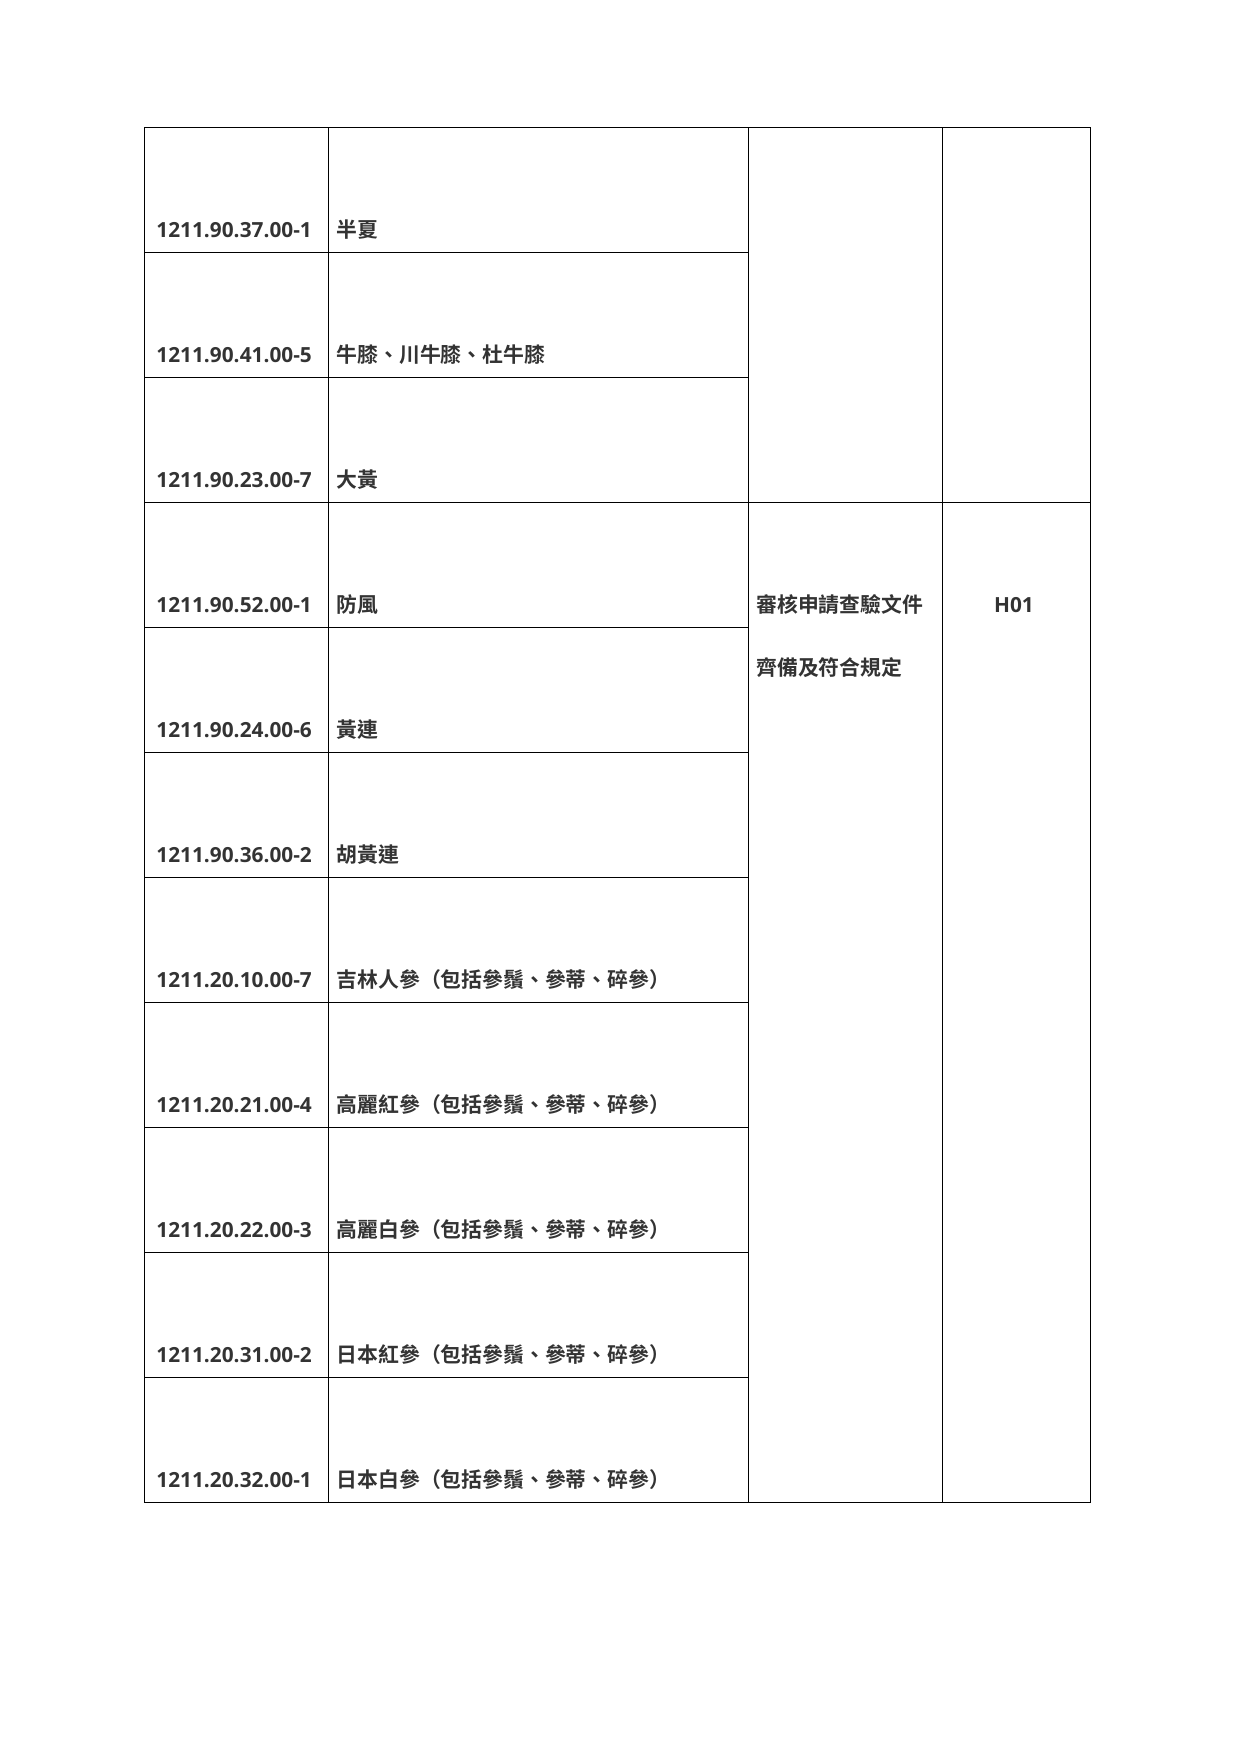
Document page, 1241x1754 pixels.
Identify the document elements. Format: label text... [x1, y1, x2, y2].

table_cell 吉林人參（包括參鬚、參蒂、碎參） [329, 878, 748, 1002]
table_cell 1211.90.23.00-7 [145, 378, 328, 502]
table_cell 1211.90.41.00-5 [145, 253, 328, 377]
table_cell 大黃 [329, 378, 748, 502]
table_cell 1211.90.52.00-1 [145, 503, 328, 627]
table_cell 1211.90.24.00-6 [145, 628, 328, 752]
table_cell [749, 128, 942, 502]
table_cell 日本白參（包括參鬚、參蒂、碎參） [329, 1378, 748, 1502]
table_cell 黃連 [329, 628, 748, 752]
table_cell 1211.20.10.00-7 [145, 878, 328, 1002]
table_cell 高麗紅參（包括參鬚、參蒂、碎參） [329, 1003, 748, 1127]
table_cell H01 [943, 503, 1090, 1502]
table_cell 1211.90.37.00-1 [145, 128, 328, 252]
table_cell 1211.20.31.00-2 [145, 1253, 328, 1377]
table_cell 牛膝、川牛膝、杜牛膝 [329, 253, 748, 377]
table_cell 審核申請查驗文件齊備及符合規定 [749, 503, 942, 1502]
table_cell 胡黃連 [329, 753, 748, 877]
table_cell [943, 128, 1090, 502]
table_cell 防風 [329, 503, 748, 627]
table_cell 1211.20.22.00-3 [145, 1128, 328, 1252]
table_cell 1211.20.32.00-1 [145, 1378, 328, 1502]
table_cell 高麗白參（包括參鬚、參蒂、碎參） [329, 1128, 748, 1252]
table_cell 日本紅參（包括參鬚、參蒂、碎參） [329, 1253, 748, 1377]
table_cell 1211.90.36.00-2 [145, 753, 328, 877]
table_cell 1211.20.21.00-4 [145, 1003, 328, 1127]
table_cell 半夏 [329, 128, 748, 252]
